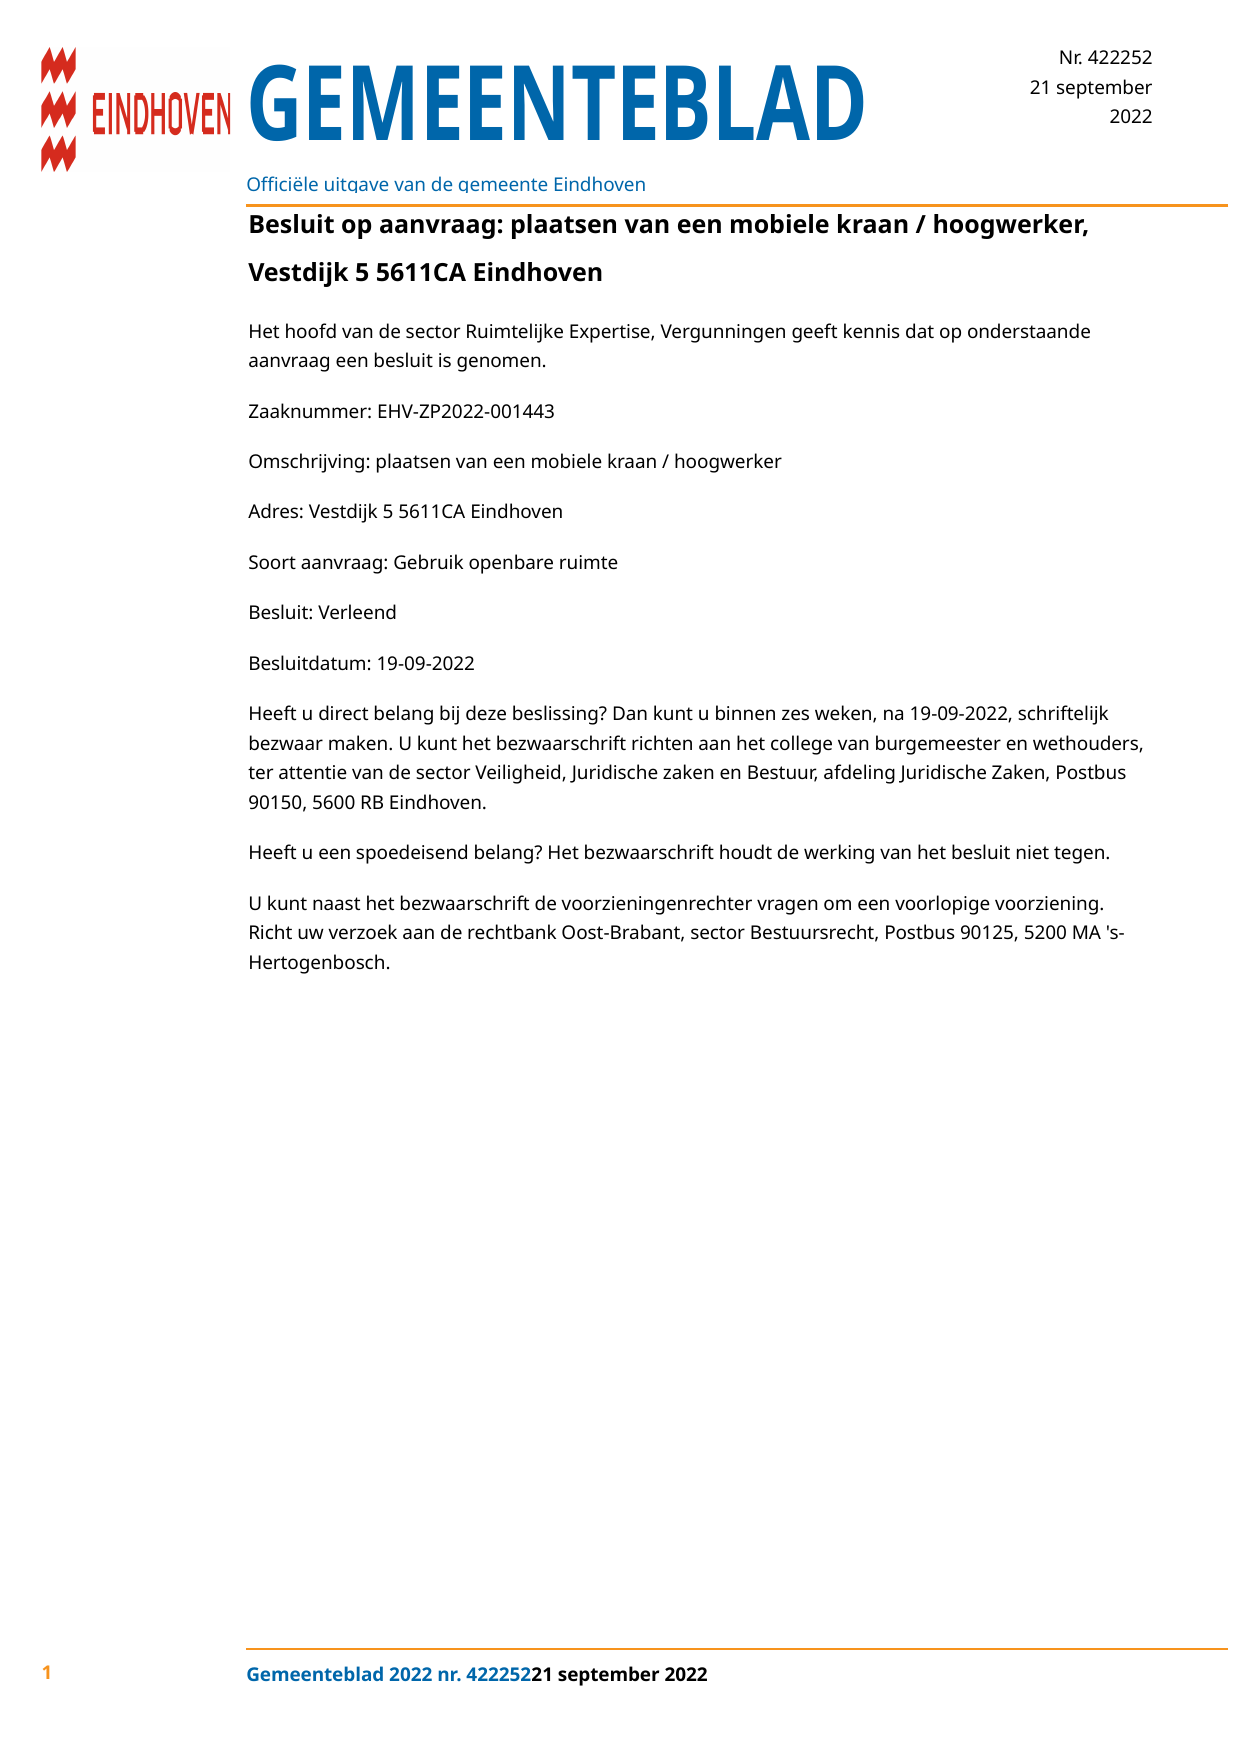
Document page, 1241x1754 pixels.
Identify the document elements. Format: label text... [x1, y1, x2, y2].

text Besluitdatum: 19-09-2022 [248, 650, 1152, 676]
picture [41, 47, 231, 172]
text Besluit: Verleend [248, 599, 1152, 625]
text Zaaknummer: EHV-ZP2022-001443 [248, 398, 1152, 424]
text Adres: Vestdijk 5 5611CA Eindhoven [248, 499, 1152, 524]
text Het hoofd van de sector Ruimtelijke Expertise, Vergunningen geeft kennis dat op onderstaande aanvraag een besluit is genomen. [248, 318, 1152, 373]
text U kunt naast het bezwaarschrift de voorzieningenrechter vragen om een voorlopige voorziening. Richt uw verzoek aan de rechtbank Oost-Brabant, sector Bestuursrecht, Postbus 90125, 5200 MA 's-Hertogenbosch. [248, 890, 1152, 975]
text Omschrijving: plaatsen van een mobiele kraan / hoogwerker [248, 448, 1152, 474]
text Besluit op aanvraag: plaatsen van een mobiele kraan / hoogwerker, Vestdijk 5 5611CA Eindhoven [248, 207, 1152, 288]
text Soort aanvraag: Gebruik openbare ruimte [248, 549, 1152, 575]
text Heeft u direct belang bij deze beslissing? Dan kunt u binnen zes weken, na 19-09-2022, schriftelijk bezwaar maken. U kunt het bezwaarschrift richten aan het college van burgemeester en wethouders, ter attentie van de sector Veiligheid, Juridische zaken en Bestuur, afdeling Juridische Zaken, Postbus 90150, 5600 RB Eindhoven. [248, 700, 1152, 815]
text Heeft u een spoedeisend belang? Het bezwaarschrift houdt de werking van het besluit niet tegen. [248, 839, 1152, 865]
